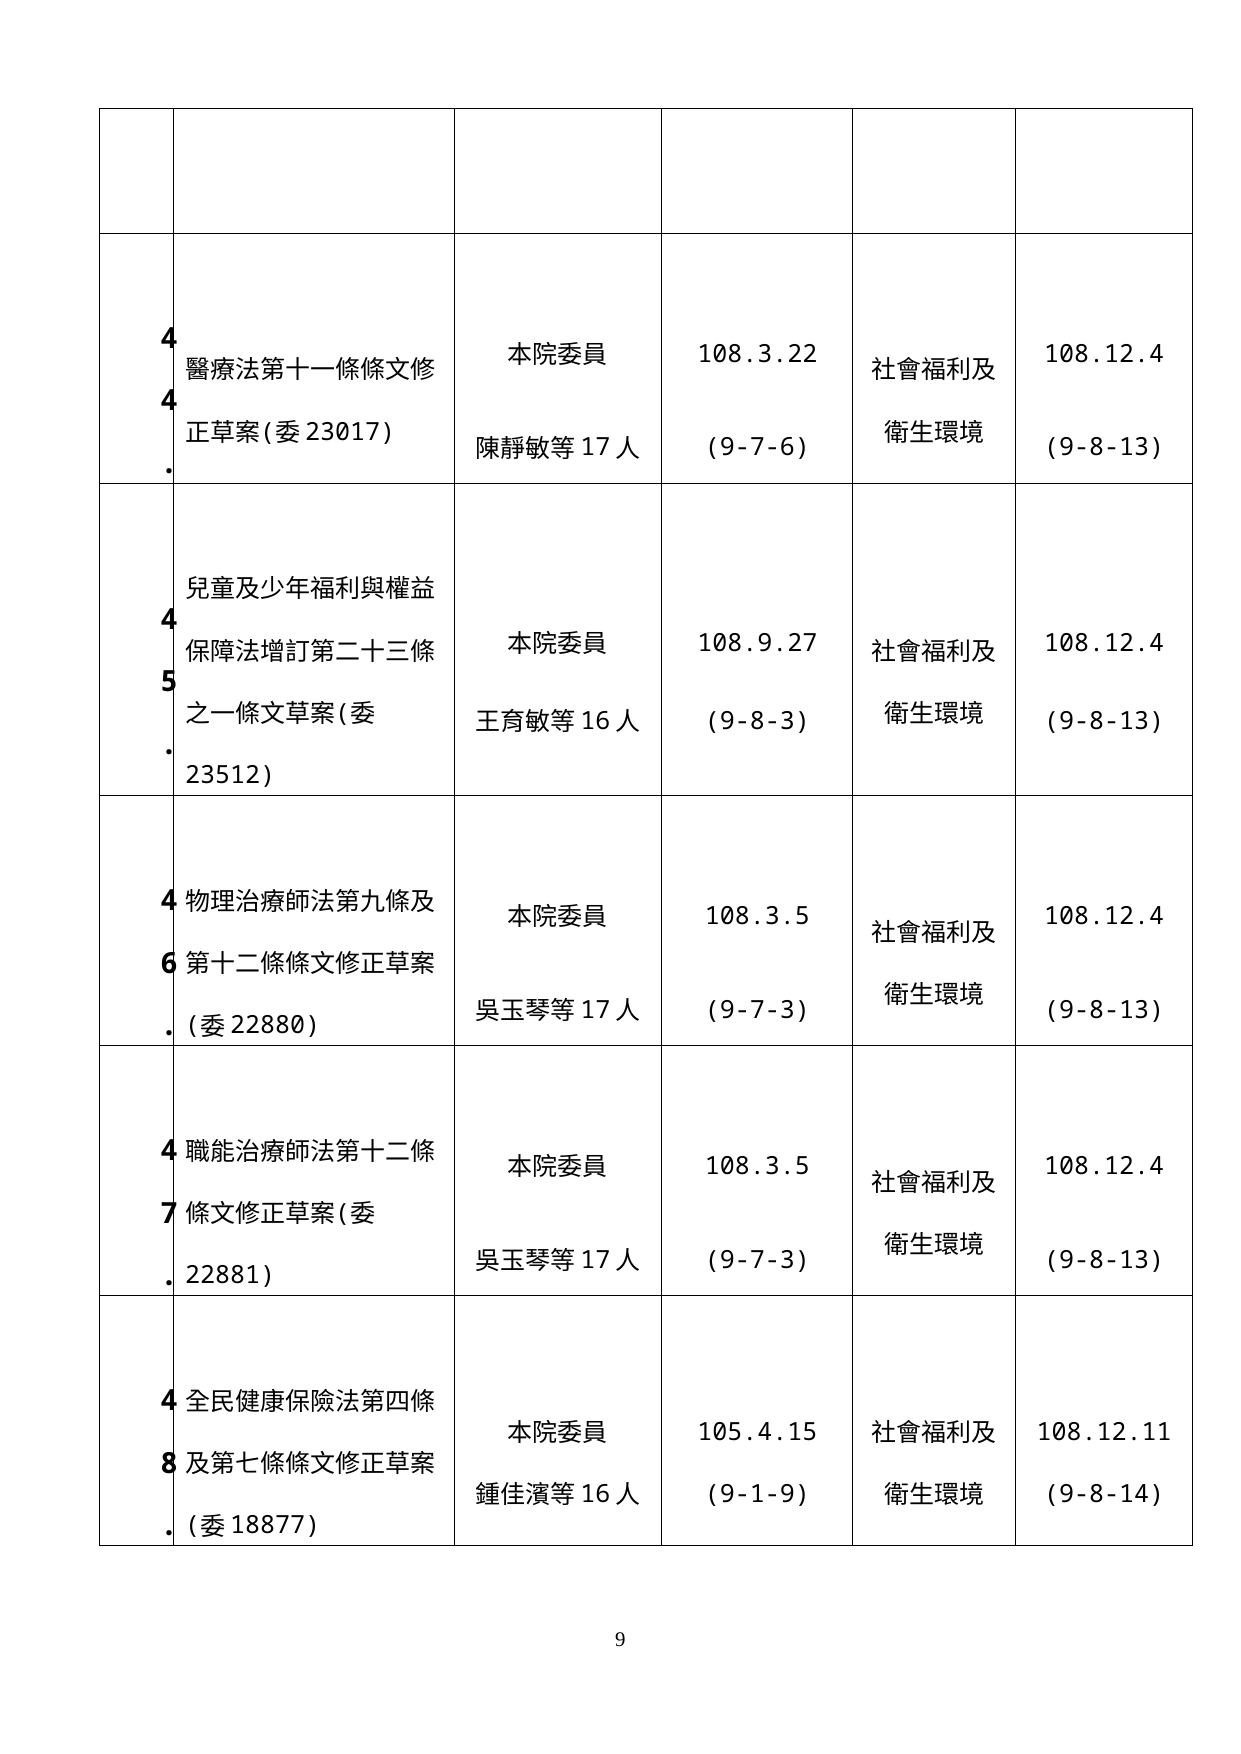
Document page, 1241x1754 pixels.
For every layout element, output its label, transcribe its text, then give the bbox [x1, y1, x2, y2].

table_cell [853, 109, 1015, 233]
table_cell 本院委員 陳靜敏等17人 [455, 234, 661, 483]
table_cell 105.4.15 (9-1-9) [662, 1296, 852, 1545]
table_cell [100, 1296, 173, 1545]
table_cell 全民健康保險法第四條及第七條條文修正草案(委18877) [174, 1296, 454, 1545]
table_cell 108.3.5 (9-7-3) [662, 1046, 852, 1295]
table_cell 社會福利及衛生環境 [853, 234, 1015, 483]
table_cell [166, 955, 173, 961]
table_cell 本院委員 吳玉琴等17人 [455, 1046, 661, 1295]
table_cell 醫療法第十一條條文修正草案(委23017) [174, 234, 454, 483]
table_cell 108.3.22 (9-7-6) [662, 234, 852, 483]
table_cell [100, 109, 173, 233]
table_cell 108.3.5 (9-7-3) [662, 796, 852, 1045]
table_cell 醫療法第十一條條文修正草案(委22107) [174, 109, 454, 233]
table_cell 社會福利及衛生環境 [853, 1046, 1015, 1295]
table_cell 本院委員 王育敏等16人 [455, 484, 661, 795]
table_cell 職能治療師法第十二條條文修正草案(委22881) [174, 1046, 454, 1295]
table_cell 社會福利及衛生環境 [853, 796, 1015, 1045]
table_cell 108.12.4 (9-8-13) [1016, 234, 1192, 483]
table_cell [100, 1046, 173, 1295]
table_cell 社會福利及衛生環境 [853, 484, 1015, 795]
table_cell 本院委員 吳玉琴等17人 [455, 796, 661, 1045]
table_cell 108.12.4 (9-8-13) [1016, 1046, 1192, 1295]
table_cell [100, 796, 173, 1045]
table_cell [100, 234, 173, 483]
table_cell [100, 484, 173, 795]
table_cell [455, 109, 661, 233]
table_cell 社會福利及衛生環境 [853, 1296, 1015, 1545]
table_cell [166, 963, 172, 970]
table_cell 108.12.4 (9-8-13) [1016, 484, 1192, 795]
table_cell 物理治療師法第九條及第十二條條文修正草案(委22880) [174, 796, 454, 1045]
table_cell 兒童及少年福利與權益保障法增訂第二十三條之一條文草案(委23512) [174, 484, 454, 795]
table_cell 108.12.4 (9-8-13) [1016, 796, 1192, 1045]
table_cell 108.12.11 (9-8-14) [1016, 1296, 1192, 1545]
table_cell [1016, 109, 1192, 233]
table_cell [662, 109, 852, 233]
table_cell 108.9.27 (9-8-3) [662, 484, 852, 795]
table_cell 本院委員 鍾佳濱等16人 [455, 1296, 661, 1545]
